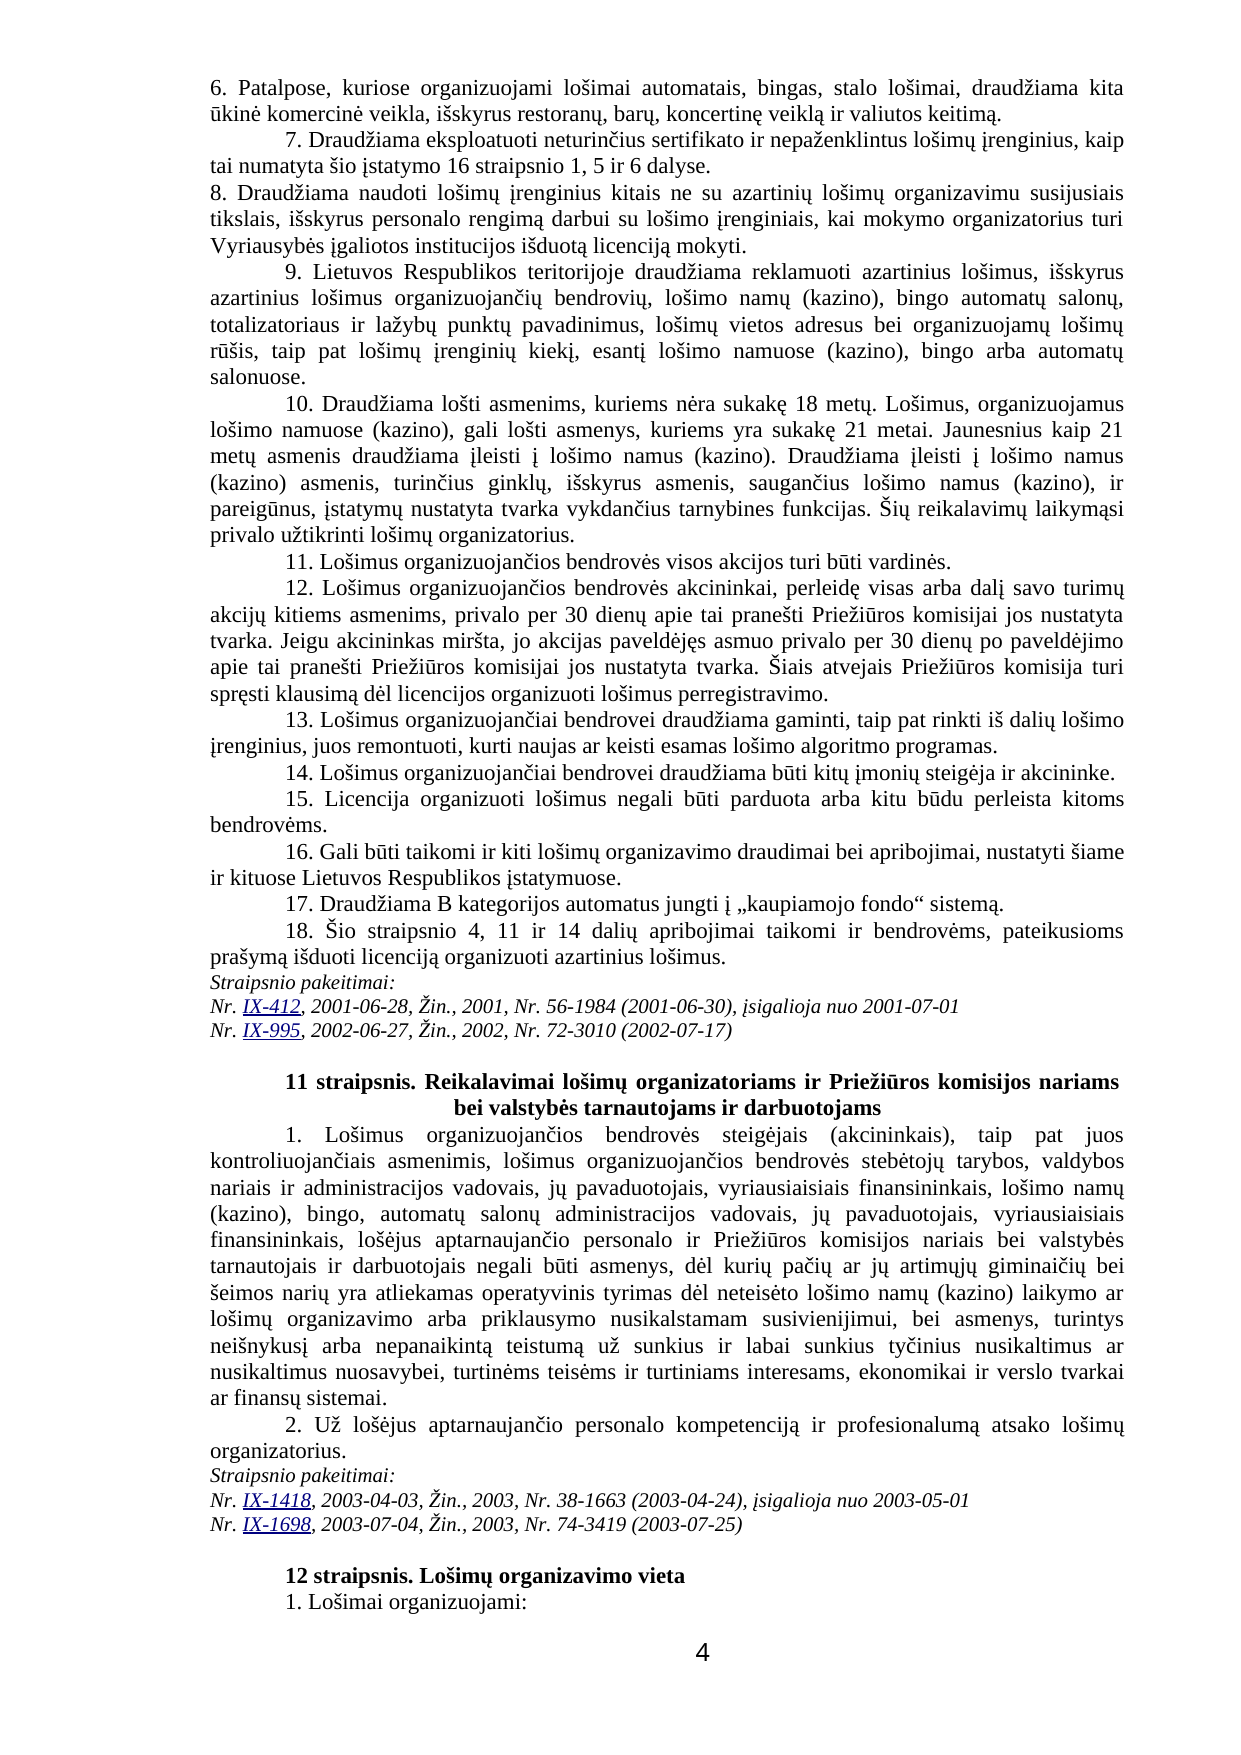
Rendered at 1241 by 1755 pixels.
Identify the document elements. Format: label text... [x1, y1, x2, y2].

text 1. Lošimus organizuojančios bendrovės steigėjais (akcininkais), taip pat juos kontroliuojančiais asmenimis, lošimus organizuojančios bendrovės stebėtojų tarybos, valdybos nariais ir administracijos vadovais, jų pavaduotojais, vyriausiaisiais finansininkais, lošimo namų (kazino), bingo, automatų salonų administracijos vadovais, jų pavaduotojais, vyriausiaisiais finansininkais, lošėjus aptarnaujančio personalo ir Priežiūros komisijos nariais bei valstybės tarnautojais ir darbuotojais negali būti asmenys, dėl kurių pačių ar jų artimųjų giminaičių bei šeimos narių yra atliekamas operatyvinis tyrimas dėl neteisėto lošimo namų (kazino) laikymo ar lošimų organizavimo arba priklausymo nusikalstamam susivienijimui, bei asmenys, turintys neišnykusį arba nepanaikintą teistumą už sunkius ir labai sunkius tyčinius nusikaltimus ar nusikaltimus nuosavybei, turtinėms teisėms ir turtiniams interesams, ekonomikai ir verslo tvarkai ar finansų sistemai. [210, 1121, 1126, 1411]
text 12 straipsnis. Lošimų organizavimo vieta [210, 1562, 1126, 1588]
text 11 straipsnis. Reikalavimai lošimų organizatoriams ir Priežiūros komisijos nariams bei valstybės tarnautojams ir darbuotojams [285, 1068, 1120, 1121]
text Straipsnio pakeitimai: [210, 1463, 1120, 1487]
text 8. Draudžiama naudoti lošimų įrenginius kitais ne su azartinių lošimų organizavimu susijusiais tikslais, išskyrus personalo rengimą darbui su lošimo įrenginiais, kai mokymo organizatorius turi Vyriausybės įgaliotos institucijos išduotą licenciją mokyti. [210, 179, 1126, 258]
text 10. Draudžiama lošti asmenims, kuriems nėra sukakę 18 metų. Lošimus, organizuojamus lošimo namuose (kazino), gali lošti asmenys, kuriems yra sukakę 21 metai. Jaunesnius kaip 21 metų asmenis draudžiama įleisti į lošimo namus (kazino). Draudžiama įleisti į lošimo namus (kazino) asmenis, turinčius ginklų, išskyrus asmenis, saugančius lošimo namus (kazino), ir pareigūnus, įstatymų nustatyta tvarka vykdančius tarnybines funkcijas. Šių reikalavimų laikymąsi privalo užtikrinti lošimų organizatorius. [210, 390, 1126, 548]
text 2. Už lošėjus aptarnaujančio personalo kompetenciją ir profesionalumą atsako lošimų organizatorius. [210, 1411, 1126, 1463]
text 12. Lošimus organizuojančios bendrovės akcininkai, perleidę visas arba dalį savo turimų akcijų kitiems asmenims, privalo per 30 dienų apie tai pranešti Priežiūros komisijai jos nustatyta tvarka. Jeigu akcininkas miršta, jo akcijas paveldėjęs asmuo privalo per 30 dienų po paveldėjimo apie tai pranešti Priežiūros komisijai jos nustatyta tvarka. Šiais atvejais Priežiūros komisija turi spręsti klausimą dėl licencijos organizuoti lošimus perregistravimo. [210, 574, 1126, 706]
text 9. Lietuvos Respublikos teritorijoje draudžiama reklamuoti azartinius lošimus, išskyrus azartinius lošimus organizuojančių bendrovių, lošimo namų (kazino), bingo automatų salonų, totalizatoriaus ir lažybų punktų pavadinimus, lošimų vietos adresus bei organizuojamų lošimų rūšis, taip pat lošimų įrenginių kiekį, esantį lošimo namuose (kazino), bingo arba automatų salonuose. [210, 258, 1126, 390]
text 14. Lošimus organizuojančiai bendrovei draudžiama būti kitų įmonių steigėja ir akcininke. [210, 759, 1126, 785]
text 17. Draudžiama B kategorijos automatus jungti į „kaupiamojo fondo“ sistemą. [210, 891, 1126, 917]
text 13. Lošimus organizuojančiai bendrovei draudžiama gaminti, taip pat rinkti iš dalių lošimo įrenginius, juos remontuoti, kurti naujas ar keisti esamas lošimo algoritmo programas. [210, 706, 1126, 759]
subtitle Nr. IX-412, 2001-06-28, Žin., 2001, Nr. 56-1984 (2001-06-30), įsigalioja nuo 2001-07-01 [210, 994, 1126, 1018]
text 1. Lošimai organizuojami: [210, 1588, 1126, 1615]
text Straipsnio pakeitimai: [210, 969, 1126, 994]
text 15. Licencija organizuoti lošimus negali būti parduota arba kitu būdu perleista kitoms bendrovėms. [210, 785, 1126, 838]
text Nr. IX-995, 2002-06-27, Žin., 2002, Nr. 72-3010 (2002-07-17) [210, 1018, 1126, 1042]
text 7. Draudžiama eksploatuoti neturinčius sertifikato ir nepaženklintus lošimų įrenginius, kaip tai numatyta šio įstatymo 16 straipsnio 1, 5 ir 6 dalyse. [210, 126, 1126, 179]
text Nr. IX-1418, 2003-04-03, Žin., 2003, Nr. 38-1663 (2003-04-24), įsigalioja nuo 2003-05-01 [210, 1487, 1120, 1512]
text Nr. IX-1698, 2003-07-04, Žin., 2003, Nr. 74-3419 (2003-07-25) [210, 1512, 1120, 1536]
text 11. Lošimus organizuojančios bendrovės visos akcijos turi būti vardinės. [210, 548, 1126, 574]
text 16. Gali būti taikomi ir kiti lošimų organizavimo draudimai bei apribojimai, nustatyti šiame ir kituose Lietuvos Respublikos įstatymuose. [210, 838, 1126, 891]
text 18. Šio straipsnio 4, 11 ir 14 dalių apribojimai taikomi ir bendrovėms, pateikusioms prašymą išduoti licenciją organizuoti azartinius lošimus. [210, 917, 1126, 969]
text 6. Patalpose, kuriose organizuojami lošimai automatais, bingas, stalo lošimai, draudžiama kita ūkinė komercinė veikla, išskyrus restoranų, barų, koncertinę veiklą ir valiutos keitimą. [210, 73, 1126, 126]
